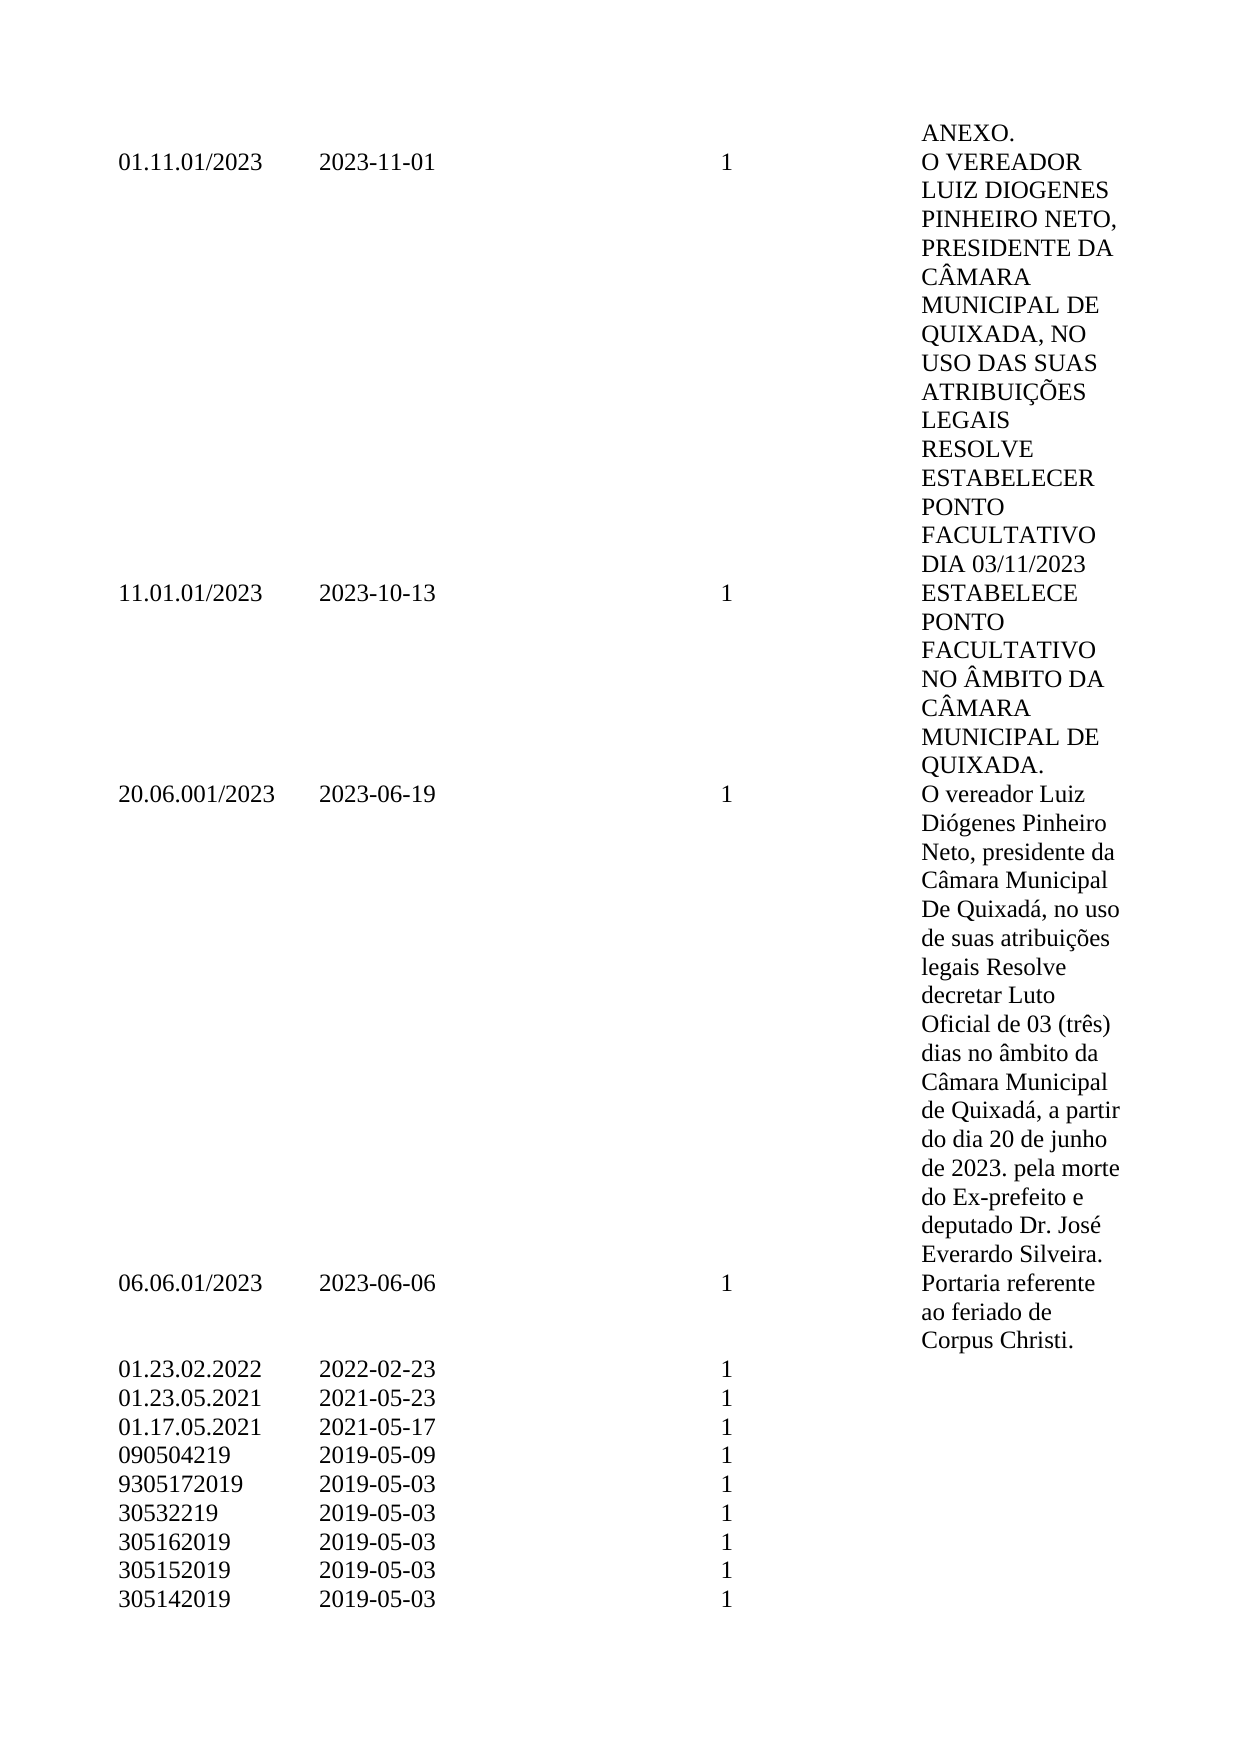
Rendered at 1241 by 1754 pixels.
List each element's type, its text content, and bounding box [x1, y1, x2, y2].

table_cell [520, 118, 720, 147]
table_cell 9305172019 [118, 1469, 319, 1498]
table_cell 06.06.01/2023 [118, 1268, 319, 1354]
table_cell 01.23.02.2022 [118, 1354, 319, 1383]
table_cell [118, 118, 319, 147]
table_cell ESTABELECE PONTO FACULTATIVO NO ÂMBITO DA CÂMARA MUNICIPAL DE QUIXADA. [921, 578, 1122, 779]
table_cell 01.23.05.2021 [118, 1383, 319, 1412]
table_cell 1 [720, 147, 921, 578]
table_cell [520, 147, 720, 578]
table_cell [921, 1556, 1122, 1584]
table_cell [720, 118, 921, 147]
table_cell [921, 1584, 1122, 1613]
table_cell Portaria referente ao feriado de Corpus Christi. [921, 1268, 1122, 1354]
table_cell 2019-05-03 [319, 1527, 519, 1556]
table_cell 305152019 [118, 1556, 319, 1584]
table_cell 1 [720, 779, 921, 1268]
table_cell [520, 1354, 720, 1383]
table_cell 305162019 [118, 1527, 319, 1556]
table_cell [921, 1527, 1122, 1556]
table_cell O vereador Luiz Diógenes Pinheiro Neto, presidente da Câmara Municipal De Quixadá, no uso de suas atribuições legais Resolve decretar Luto Oficial de 03 (três) dias no âmbito da Câmara Municipal de Quixadá, a partir do dia 20 de junho de 2023. pela morte do Ex-prefeito e deputado Dr. José Everardo Silveira. [921, 779, 1122, 1268]
table_cell [520, 1268, 720, 1354]
table_cell 1 [720, 1412, 921, 1441]
table_cell 1 [720, 1498, 921, 1527]
table_cell [520, 1441, 720, 1469]
table_cell 1 [720, 1268, 921, 1354]
table_cell [319, 118, 519, 147]
table_cell 2019-05-03 [319, 1469, 519, 1498]
table_cell [921, 1354, 1122, 1383]
table_cell 1 [720, 1441, 921, 1469]
table_cell 1 [720, 1469, 921, 1498]
table_cell 1 [720, 1584, 921, 1613]
table_cell 1 [720, 578, 921, 779]
table_cell 01.17.05.2021 [118, 1412, 319, 1441]
table_cell 20.06.001/2023 [118, 779, 319, 1268]
table_cell [520, 779, 720, 1268]
table_cell 01.11.01/2023 [118, 147, 319, 578]
table_cell [921, 1441, 1122, 1469]
table_cell 1 [720, 1383, 921, 1412]
table_cell 2021-05-23 [319, 1383, 519, 1412]
table_cell 2019-05-03 [319, 1556, 519, 1584]
table_cell [520, 1412, 720, 1441]
table_cell 11.01.01/2023 [118, 578, 319, 779]
table_cell 1 [720, 1556, 921, 1584]
table_cell 30532219 [118, 1498, 319, 1527]
table_cell [520, 1556, 720, 1584]
table_cell [520, 1498, 720, 1527]
table_cell 2021-05-17 [319, 1412, 519, 1441]
table_cell [520, 1469, 720, 1498]
table_cell 1 [720, 1354, 921, 1383]
table_cell [921, 1469, 1122, 1498]
table_cell 305142019 [118, 1584, 319, 1613]
table_cell 2023-06-06 [319, 1268, 519, 1354]
table_cell [520, 578, 720, 779]
table_cell [520, 1584, 720, 1613]
table_cell 1 [720, 1527, 921, 1556]
table_cell [520, 1383, 720, 1412]
table_cell 2023-10-13 [319, 578, 519, 779]
table_cell [921, 1498, 1122, 1527]
table_cell [921, 1383, 1122, 1412]
table_cell 090504219 [118, 1441, 319, 1469]
table_cell O VEREADOR LUIZ DIOGENES PINHEIRO NETO, PRESIDENTE DA CÂMARA MUNICIPAL DE QUIXADA, NO USO DAS SUAS ATRIBUIÇÕES LEGAIS RESOLVE ESTABELECER PONTO FACULTATIVO DIA 03/11/2023 [921, 147, 1122, 578]
table_cell 2022-02-23 [319, 1354, 519, 1383]
table_cell [520, 1527, 720, 1556]
table_cell 2023-06-19 [319, 779, 519, 1268]
table_cell 2023-11-01 [319, 147, 519, 578]
table_cell 2019-05-09 [319, 1441, 519, 1469]
table_cell [921, 1412, 1122, 1441]
table_cell 2019-05-03 [319, 1498, 519, 1527]
table_cell 2019-05-03 [319, 1584, 519, 1613]
table_cell ANEXO. [921, 118, 1122, 147]
